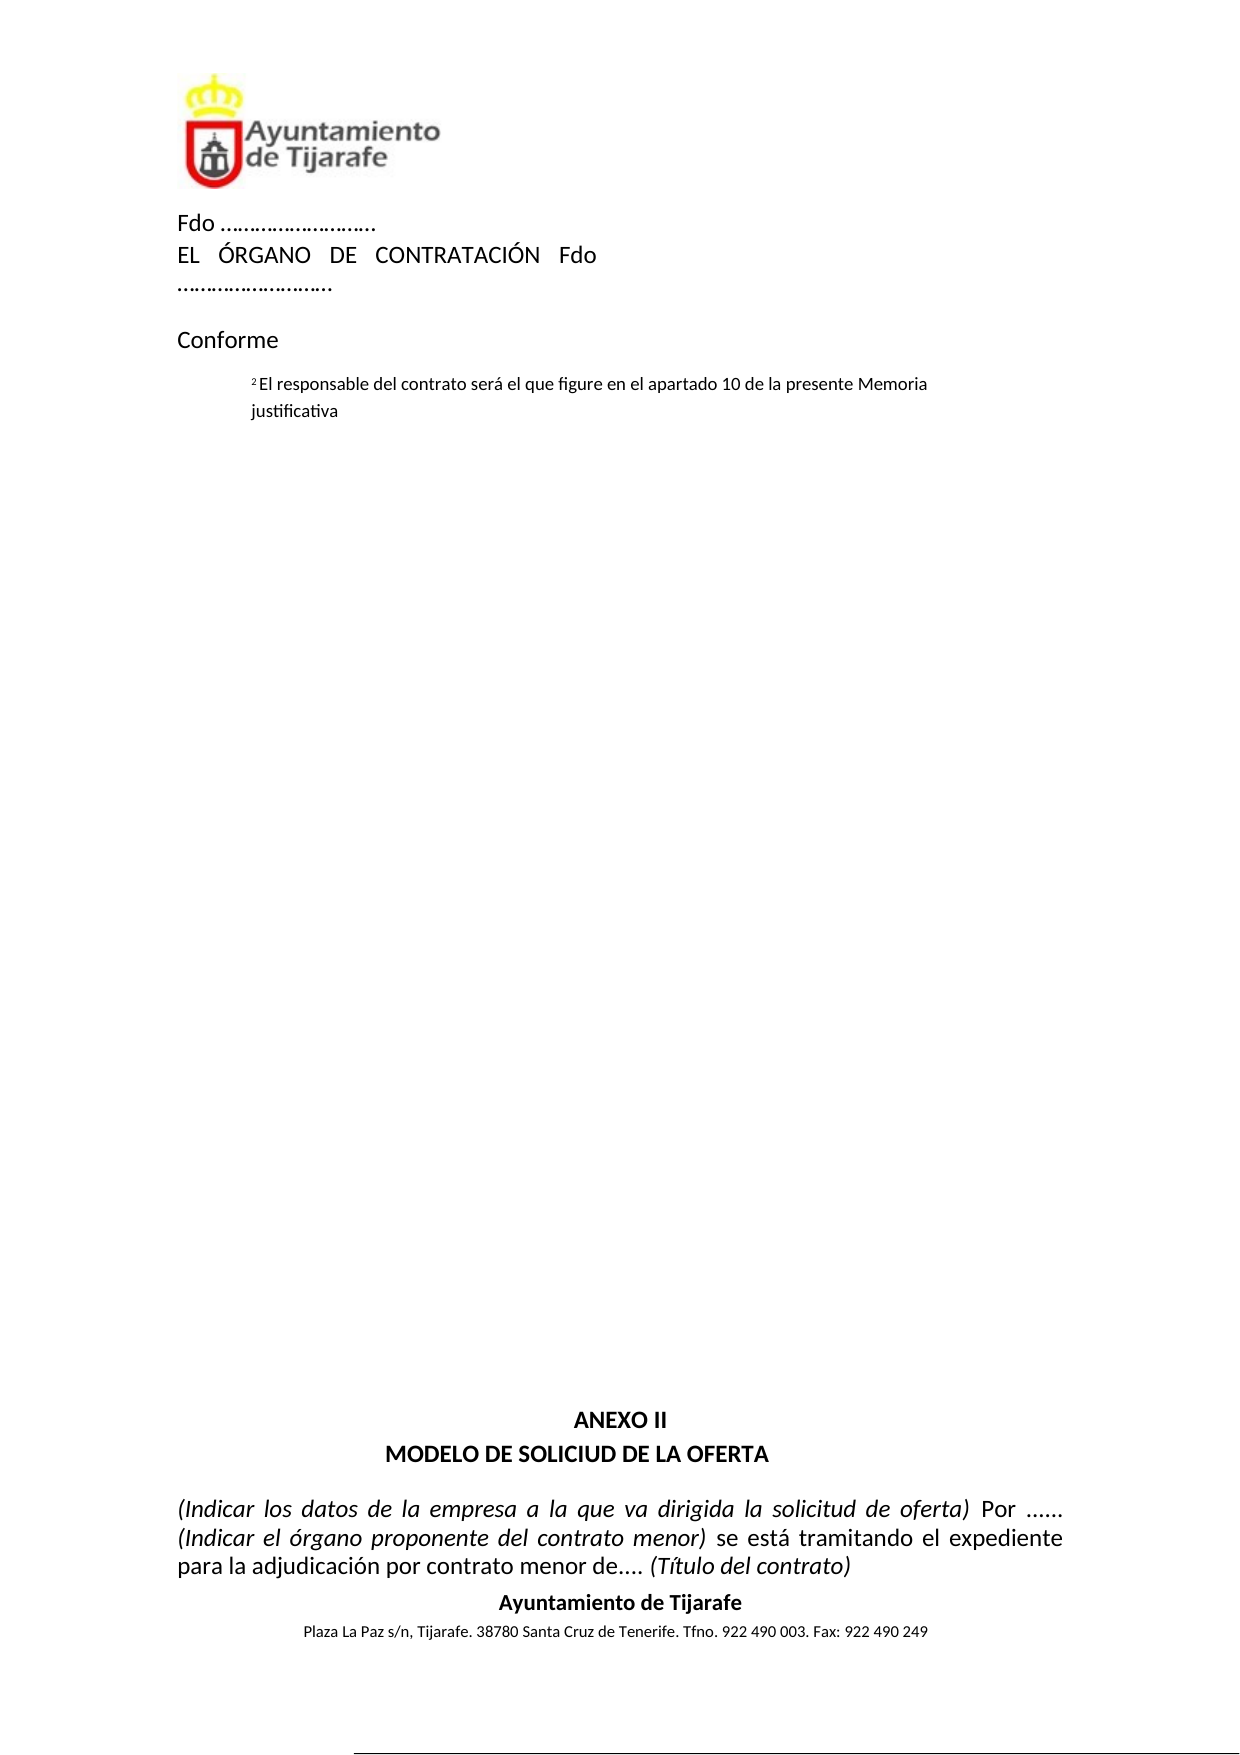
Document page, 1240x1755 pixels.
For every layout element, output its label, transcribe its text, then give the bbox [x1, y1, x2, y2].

text (Indicar los datos de la empresa a la que va dirigida la solicitud de oferta) Por ...... (Indicar el órgano proponente del contrato menor) se está tramitando el expediente para la adjudicación por contrato menor de.... (Título del contrato) [177, 1495, 1063, 1581]
subtitle ANEXO II [177, 1404, 1063, 1435]
text Fdo ……………………… [177, 209, 1063, 237]
text 2 El responsable del contrato será el que figure en el apartado 10 de la presente Memoria justificativa [251, 373, 999, 422]
text MODELO DE SOLICIUD DE LA OFERTA [385, 1438, 1063, 1468]
text Conforme [177, 327, 1063, 354]
text EL ÓRGANO DE CONTRATACIÓN Fdo ……………………… [177, 241, 597, 297]
